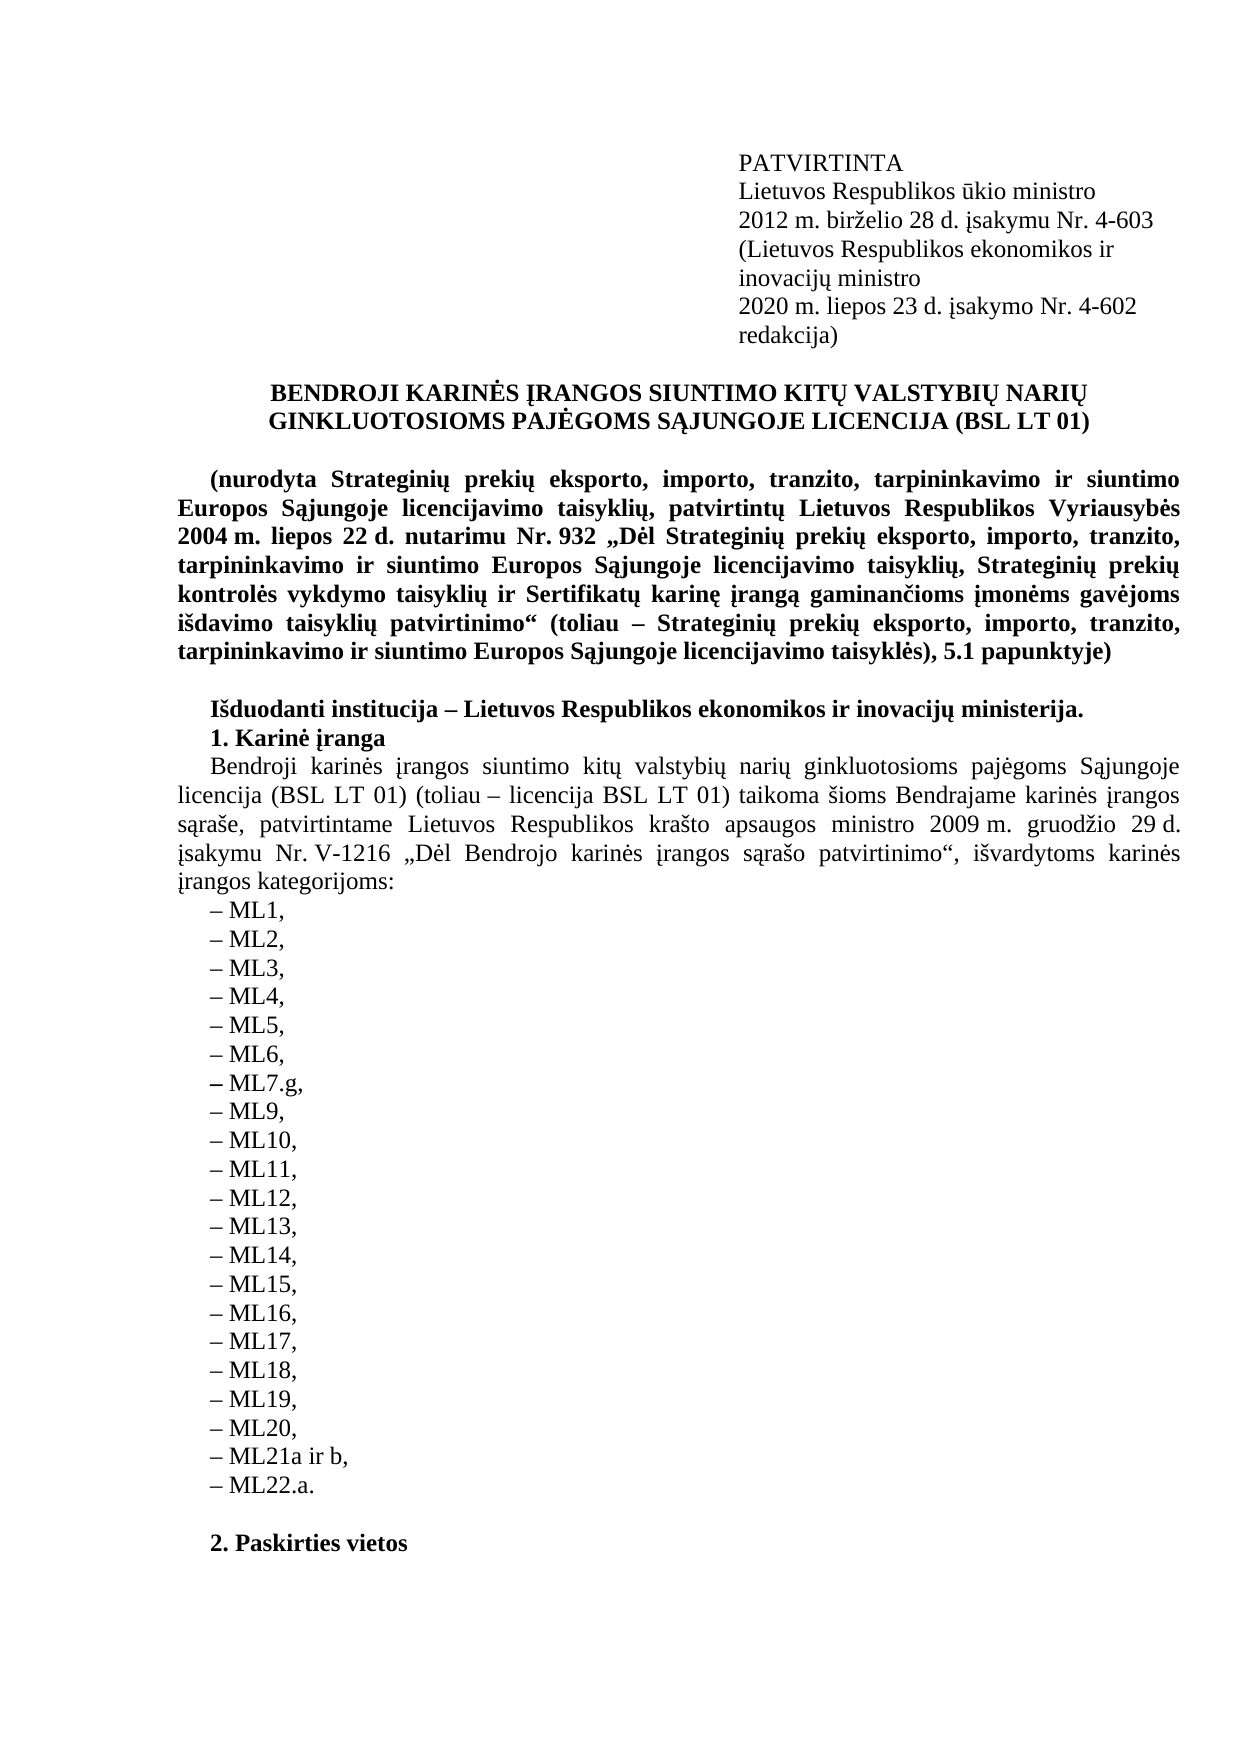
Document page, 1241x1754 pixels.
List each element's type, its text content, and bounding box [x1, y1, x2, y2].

text Bendroji karinės įrangos siuntimo kitų valstybių narių ginkluotosioms pajėgoms Sąjungoje licencija (BSL LT 01) (toliau – licencija BSL LT 01) taikoma šioms Bendrajame karinės įrangos sąraše, patvirtintame Lietuvos Respublikos krašto apsaugos ministro 2009 m. gruodžio 29 d. įsakymu Nr. V-1216 „Dėl Bendrojo karinės įrangos sąrašo patvirtinimo“, išvardytoms karinės įrangos kategorijoms: [177, 751, 1181, 895]
text Išduodanti institucija – Lietuvos Respublikos ekonomikos ir inovacijų ministerija. [177, 694, 1181, 723]
text – ML11, [177, 1154, 1181, 1183]
text – ML2, [177, 924, 1181, 953]
text – ML16, [177, 1298, 1181, 1326]
text Lietuvos Respublikos ūkio ministro [738, 176, 1181, 205]
text – ML5, [177, 1010, 1181, 1039]
text – ML17, [177, 1326, 1181, 1355]
text – ML7.g, [177, 1068, 1181, 1096]
text – ML10, [177, 1125, 1181, 1154]
text – ML18, [177, 1355, 1181, 1384]
text redakcija) [738, 320, 1181, 349]
text 1. Karinė įranga [210, 723, 1181, 751]
text – ML14, [177, 1240, 1181, 1269]
text BENDROJI KARINĖS ĮRANGOS SIUNTIMO KITŲ valstybių narių ginkluotosioms pajėgoms sĄJUNGOJE LICENCIJA (BSL LT 01) [177, 378, 1181, 435]
text – ML13, [177, 1211, 1181, 1240]
text – ML20, [177, 1413, 1181, 1441]
text – ML6, [177, 1039, 1181, 1068]
text – ML3, [177, 953, 1181, 981]
text (Lietuvos Respublikos ekonomikos ir inovacijų ministro [738, 234, 1181, 291]
text – ML1, [177, 895, 1181, 924]
text 2012 m. birželio 28 d. įsakymu Nr. 4-603 [738, 205, 1181, 234]
text – ML12, [177, 1183, 1181, 1211]
text (nurodyta Strateginių prekių eksporto, importo, tranzito, tarpininkavimo ir siuntimo Europos Sąjungoje licencijavimo taisyklių, patvirtintų Lietuvos Respublikos Vyriausybės 2004 m. liepos 22 d. nutarimu Nr. 932 „Dėl Strateginių prekių eksporto, importo, tranzito, tarpininkavimo ir siuntimo Europos Sąjungoje licencijavimo taisyklių, Strateginių prekių kontrolės vykdymo taisyklių ir Sertifikatų karinę įrangą gaminančioms įmonėms gavėjoms išdavimo taisyklių patvirtinimo“ (toliau – Strateginių prekių eksporto, importo, tranzito, tarpininkavimo ir siuntimo Europos Sąjungoje licencijavimo taisyklės), 5.1 papunktyje) [177, 464, 1181, 665]
text – ML22.a. [177, 1470, 1181, 1499]
text – ML4, [177, 981, 1181, 1010]
text PATVIRTINTA [738, 148, 1181, 176]
text – ML15, [177, 1269, 1181, 1298]
text – ML9, [177, 1096, 1181, 1125]
text – ML21a ir b, [177, 1441, 1181, 1470]
text 2. Paskirties vietos [210, 1528, 1181, 1556]
text 2020 m. liepos 23 d. įsakymo Nr. 4-602 [738, 291, 1181, 320]
text – ML19, [177, 1384, 1181, 1413]
